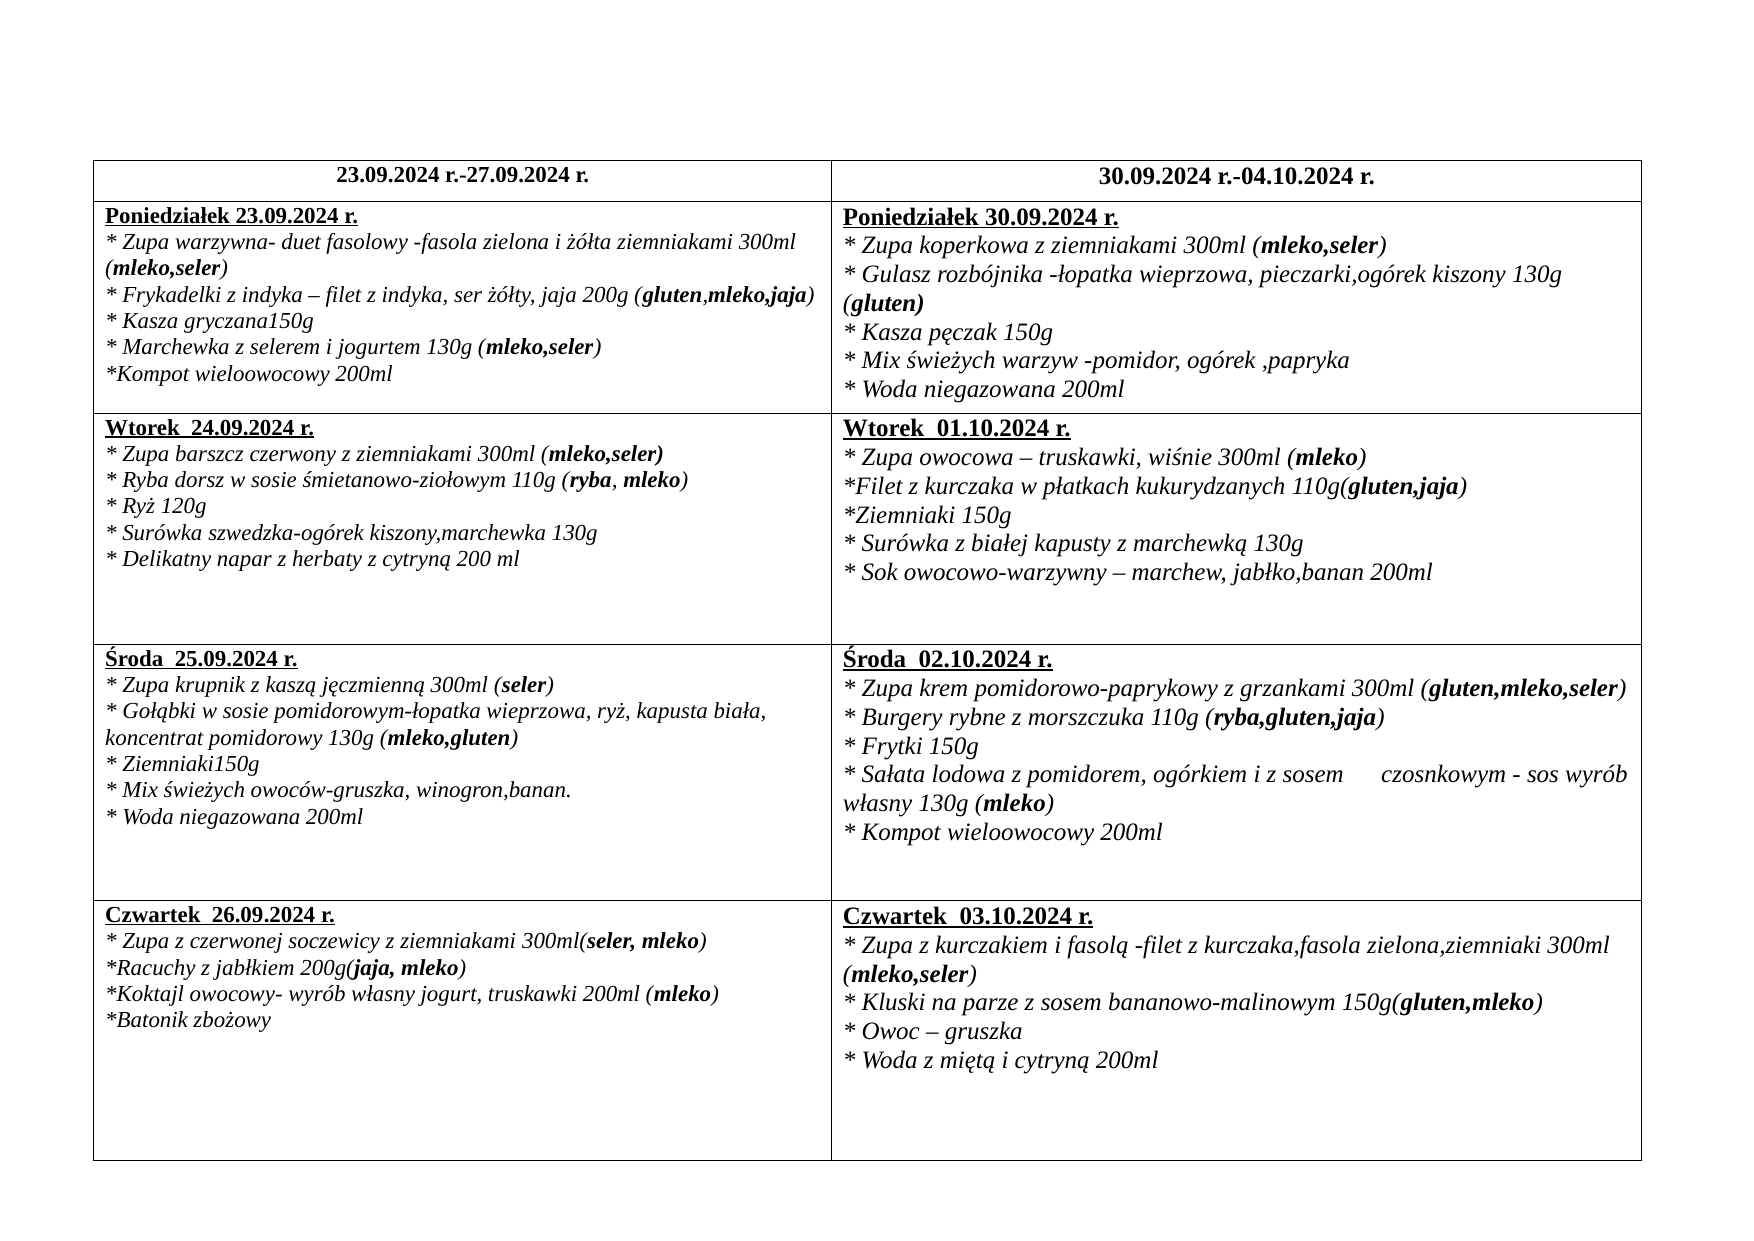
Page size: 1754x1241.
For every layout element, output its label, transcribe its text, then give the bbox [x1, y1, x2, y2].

table_cell Wtorek 01.10.2024 r. * Zupa owocowa – truskawki, wiśnie 300ml (mleko) *Filet z kurczaka w płatkach kukurydzanych 110g(gluten,jaja) *Ziemniaki 150g * Surówka z białej kapusty z marchewką 130g * Sok owocowo-warzywny – marchew, jabłko,banan 200ml [832, 414, 1641, 643]
table_cell Czwartek 26.09.2024 r. * Zupa z czerwonej soczewicy z ziemniakami 300ml(seler, mleko) *Racuchy z jabłkiem 200g(jaja, mleko) *Koktajl owocowy- wyrób własny jogurt, truskawki 200ml (mleko) *Batonik zbożowy [94, 901, 831, 1160]
table_cell Poniedziałek 23.09.2024 r. * Zupa warzywna- duet fasolowy -fasola zielona i żółta ziemniakami 300ml (mleko,seler) * Frykadelki z indyka – filet z indyka, ser żółty, jaja 200g (gluten,mleko,jaja) * Kasza gryczana150g * Marchewka z selerem i jogurtem 130g (mleko,seler) *Kompot wieloowocowy 200ml [94, 202, 831, 412]
table_header 23.09.2024 r.-27.09.2024 r. [94, 161, 831, 201]
table_cell Środa 25.09.2024 r. * Zupa krupnik z kaszą jęczmienną 300ml (seler) * Gołąbki w sosie pomidorowym-łopatka wieprzowa, ryż, kapusta biała, koncentrat pomidorowy 130g (mleko,gluten) * Ziemniaki150g * Mix świeżych owoców-gruszka, winogron,banan. * Woda niegazowana 200ml [94, 645, 831, 900]
table_cell Czwartek 03.10.2024 r. * Zupa z kurczakiem i fasolą -filet z kurczaka,fasola zielona,ziemniaki 300ml (mleko,seler) * Kluski na parze z sosem bananowo-malinowym 150g(gluten,mleko) * Owoc – gruszka * Woda z miętą i cytryną 200ml [832, 901, 1641, 1160]
table_cell Wtorek 24.09.2024 r. * Zupa barszcz czerwony z ziemniakami 300ml (mleko,seler) * Ryba dorsz w sosie śmietanowo-ziołowym 110g (ryba, mleko) * Ryż 120g * Surówka szwedzka-ogórek kiszony,marchewka 130g * Delikatny napar z herbaty z cytryną 200 ml [94, 414, 831, 643]
table_cell Poniedziałek 30.09.2024 r. * Zupa koperkowa z ziemniakami 300ml (mleko,seler) * Gulasz rozbójnika -łopatka wieprzowa, pieczarki,ogórek kiszony 130g (gluten) * Kasza pęczak 150g * Mix świeżych warzyw -pomidor, ogórek ,papryka * Woda niegazowana 200ml [832, 202, 1641, 412]
table_cell Środa 02.10.2024 r. * Zupa krem pomidorowo-paprykowy z grzankami 300ml (gluten,mleko,seler) * Burgery rybne z morszczuka 110g (ryba,gluten,jaja) * Frytki 150g * Sałata lodowa z pomidorem, ogórkiem i z sosem czosnkowym - sos wyrób własny 130g (mleko) * Kompot wieloowocowy 200ml [832, 645, 1641, 900]
table_header 30.09.2024 r.-04.10.2024 r. [832, 161, 1641, 201]
